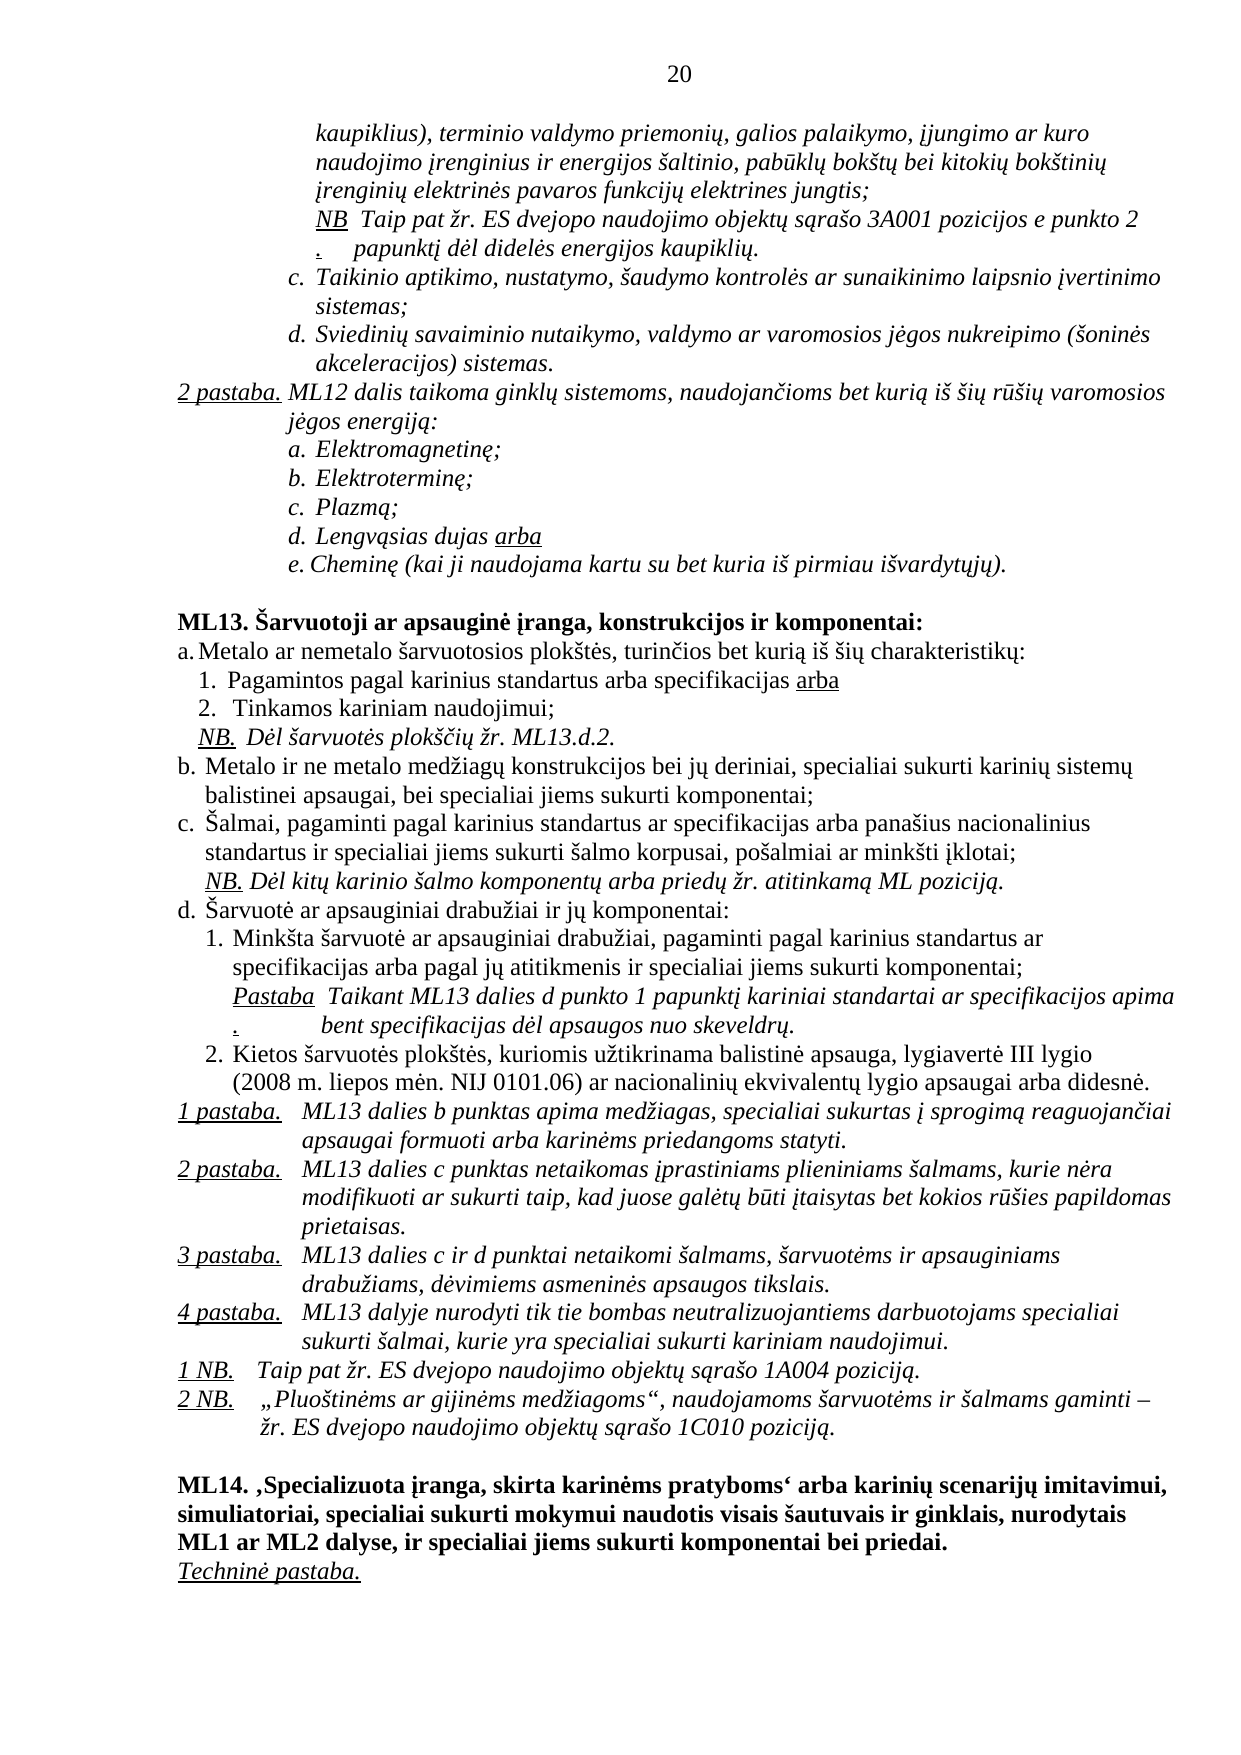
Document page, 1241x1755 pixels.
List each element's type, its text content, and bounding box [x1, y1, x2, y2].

table_header Minkšta šarvuotė ar apsauginiai drabužiai, pagaminti pagal karinius standartus ar specifikacijas arba pagal jų atitikmenis ir specialiai jiems sukurti komponentai; [233, 924, 1181, 981]
table_header Šarvuotė ar apsauginiai drabužiai ir jų komponentai: [205, 895, 1181, 1003]
table_header Lengvąsias dujas arba [315, 521, 1181, 549]
table_header ML12 dalis taikoma ginklų sistemoms, naudojančioms bet kurią iš šių rūšių varomosios jėgos energiją: [288, 377, 1181, 435]
table_header c. [177, 809, 205, 895]
table_header a. [288, 435, 315, 463]
table_header Tinkamos kariniam naudojimui; [233, 694, 1181, 722]
table_header c. [288, 492, 315, 521]
table_header Cheminę (kai ji naudojama kartu su bet kuria iš pirmiau išvardytųjų). [310, 550, 1181, 578]
text ML14. ‚Specializuota įranga, skirta karinėms pratyboms‘ arba karinių scenarijų imitavimui, simuliatoriai, specialiai sukurti mokymui naudotis visais šautuvais ir ginklais, nurodytais ML1 ar ML2 dalyse, ir specialiai jiems sukurti komponentai bei priedai. [177, 1470, 1181, 1556]
table_header c. [288, 262, 315, 319]
table_header 1. [198, 665, 227, 693]
table_header 2 NB. [177, 1384, 260, 1441]
table_header Pagamintos pagal karinius standartus arba specifikacijas arba [227, 665, 1181, 693]
table_header Elektroterminę; [315, 463, 1181, 492]
table_header Dėl šarvuotės plokščių žr. ML13.d.2. [246, 722, 1171, 751]
table_header Metalo ar nemetalo šarvuotosios plokštės, turinčios bet kurią iš šių charakteristikų: [198, 636, 1181, 665]
table_header Pastaba. [233, 981, 321, 1038]
table_header Taip pat žr. ES dvejopo naudojimo objektų sąrašo 1A004 poziciją. [256, 1355, 1181, 1384]
table_header 1 pastaba. [177, 1096, 302, 1154]
table_header b. [177, 751, 205, 808]
table_header d. [177, 895, 205, 1096]
table_header 4 pastaba. [177, 1298, 302, 1355]
table_header ML13 dalies c punktas netaikomas įprastiniams plieniniams šalmams, kurie nėra modifikuoti ar sukurti taip, kad juose galėtų būti įtaisytas bet kokios rūšies papildomas prietaisas. [302, 1154, 1181, 1240]
table_header 2. [205, 1039, 232, 1096]
table_header 3 pastaba. [177, 1240, 302, 1297]
table_header ML13 dalies c ir d punktai netaikomi šalmams, šarvuotėms ir apsauginiams drabužiams, dėvimiems asmeninės apsaugos tikslais. [302, 1240, 1181, 1297]
table_header „Pluoštinėms ar gijinėms medžiagoms“, naudojamoms šarvuotėms ir šalmams gaminti – žr. ES dvejopo naudojimo objektų sąrašo 1C010 poziciją. [260, 1384, 1181, 1441]
text ML13. Šarvuotoji ar apsauginė įranga, konstrukcijos ir komponentai: [177, 607, 1181, 636]
table_header kaupiklius), terminio valdymo priemonių, galios palaikymo, įjungimo ar kuro naudojimo įrenginius ir energijos šaltinio, pabūklų bokštų bei kitokių bokštinių įrenginių elektrinės pavaros funkcijų elektrines jungtis; [315, 118, 1181, 258]
table_header Šalmai, pagaminti pagal karinius standartus ar specifikacijas arba panašius nacionalinius standartus ir specialiai jiems sukurti šalmo korpusai, pošalmiai ar minkšti įklotai; NB. Dėl kitų karinio šalmo komponentų arba priedų žr. atitinkamą ML poziciją. [205, 809, 1181, 895]
table_header NB. [315, 204, 353, 262]
table_header Taip pat žr. ES dvejopo naudojimo objektų sąrašo 3A001 pozicijos e punkto 2 papunktį dėl didelės energijos kaupiklių. [354, 204, 1181, 262]
text Techninė pastaba. [177, 1556, 1181, 1585]
table_header a. [177, 636, 198, 751]
table_header Elektromagnetinę; [315, 435, 1181, 463]
table_header [288, 118, 315, 262]
table_header Metalo ir ne metalo medžiagų konstrukcijos bei jų deriniai, specialiai sukurti karinių sistemų balistinei apsaugai, bei specialiai jiems sukurti komponentai; [205, 751, 1181, 808]
table_header Sviedinių savaiminio nutaikymo, valdymo ar varomosios jėgos nukreipimo (šoninės akceleracijos) sistemas. [315, 320, 1181, 377]
table_header [177, 118, 288, 377]
table_header Taikinio aptikimo, nustatymo, šaudymo kontrolės ar sunaikinimo laipsnio įvertinimo sistemas; [315, 262, 1181, 319]
table_header d. [288, 320, 315, 377]
table_header Taikant ML13 dalies d punkto 1 papunktį kariniai standartai ar specifikacijos apima bent specifikacijas dėl apsaugos nuo skeveldrų. [321, 981, 1181, 1038]
table_header 2 pastaba. [177, 1154, 302, 1240]
table_header NB. [198, 722, 246, 751]
table_header e. [288, 550, 309, 578]
table_header Plazmą; [315, 492, 1181, 521]
table_header d. [288, 521, 315, 549]
table_header ML13 dalyje nurodyti tik tie bombas neutralizuojantiems darbuotojams specialiai sukurti šalmai, kurie yra specialiai sukurti kariniam naudojimui. [302, 1298, 1181, 1355]
table_header 1. [205, 924, 232, 1039]
table_header Kietos šarvuotės plokštės, kuriomis užtikrinama balistinė apsauga, lygiavertė III lygio (2008 m. liepos mėn. NIJ 0101.06) ar nacionalinių ekvivalentų lygio apsaugai arba didesnė. [233, 1039, 1181, 1096]
table_header 1 NB. [177, 1355, 256, 1384]
table_header 2. [198, 694, 232, 722]
table_header ML13 dalies b punktas apima medžiagas, specialiai sukurtas į sprogimą reaguojančiai apsaugai formuoti arba karinėms priedangoms statyti. [302, 1096, 1181, 1154]
table_header b. [288, 463, 315, 492]
table_header 2 pastaba. [177, 377, 288, 578]
